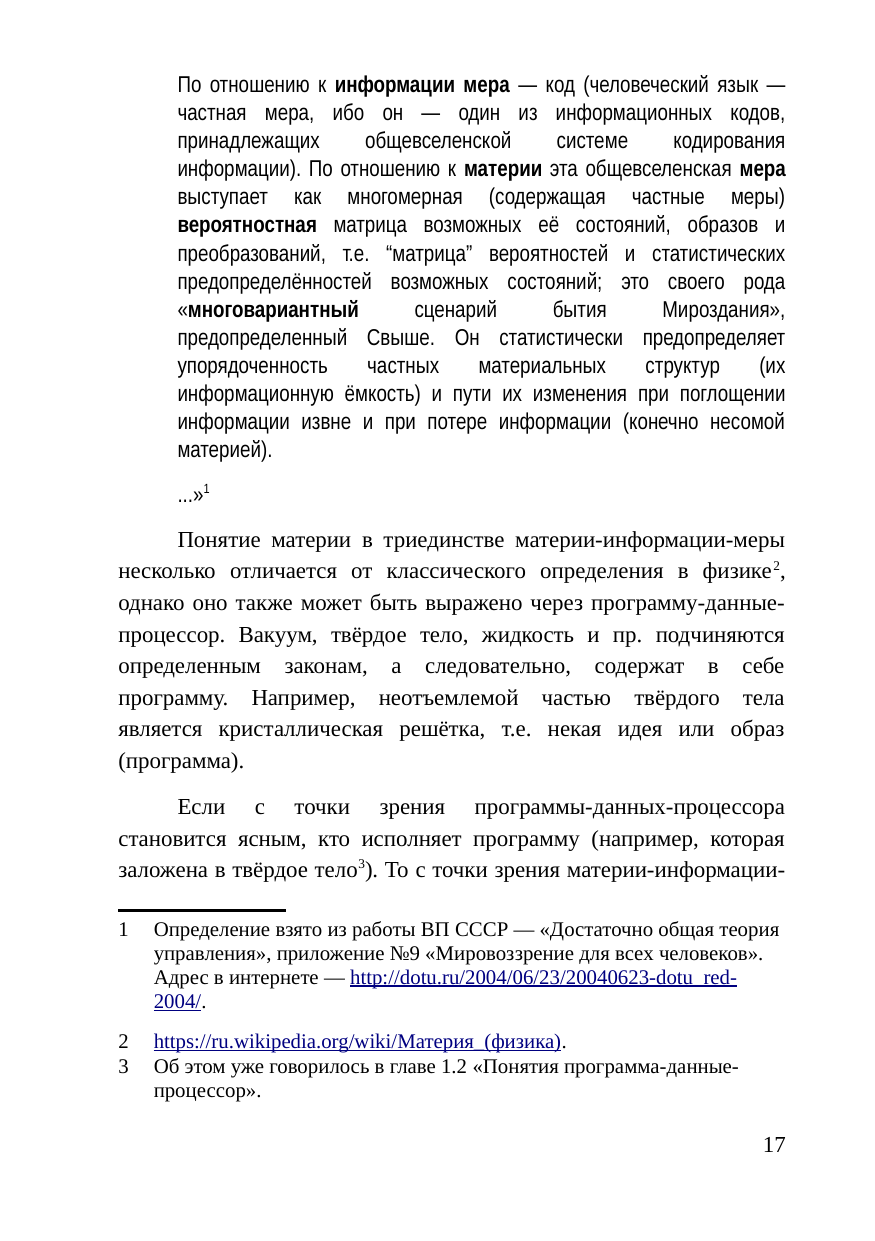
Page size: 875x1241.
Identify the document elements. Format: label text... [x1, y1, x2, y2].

text Понятие материи в триединстве материи-информации-меры несколько отличается от классического определения в физике, однако оно также может быть выражено через программу-данные-процессор. Вакуум, твёрдое тело, жидкость и пр. подчиняются определенным законам, а следовательно, содержат в себе программу. Например, неотъемлемой частью твёрдого тела является кристаллическая решётка, т.е. некая идея или образ (программа). [118, 526, 786, 773]
text Если с точки зрения программы-данных-процессора становится ясным, кто исполняет программу (например, которая заложена в твёрдое тело). То с точки зрения материи-информации- [118, 793, 786, 883]
text https://ru.wikipedia.org/wiki/Материя_(физика). [118, 1029, 786, 1053]
text Об этом уже говорилось в главе 1.2 «Понятия программа-данные-процессор». [118, 1053, 786, 1102]
text По отношению к информации мера — код (человеческий язык — частная мера, ибо он — один из информационных кодов, принадлежащих общевселенской системе кодирования информации). По отношению к материи эта общевселенская мера выступает как многомерная (содержащая частные меры) вероятностная матрица возможных её состояний, образов и преобразований, т.е. “матрица” вероятностей и статистических предопределённостей возможных состояний; это своего рода «многовариантный сценарий бытия Мироздания», предопределенный Свыше. Он статистически предопределяет упорядоченность частных материальных структур (их информационную ёмкость) и пути их изменения при поглощении информации извне и при потере информации (конечно несомой материей). [177, 71, 786, 463]
text ...» [177, 481, 786, 508]
text Определение взято из работы ВП СССР — «Достаточно общая теория управления», приложение №9 «Мировоззрение для всех человеков». Адрес в интернете — http://dotu.ru/2004/06/23/20040623-dotu_red-2004/. [118, 917, 786, 1013]
